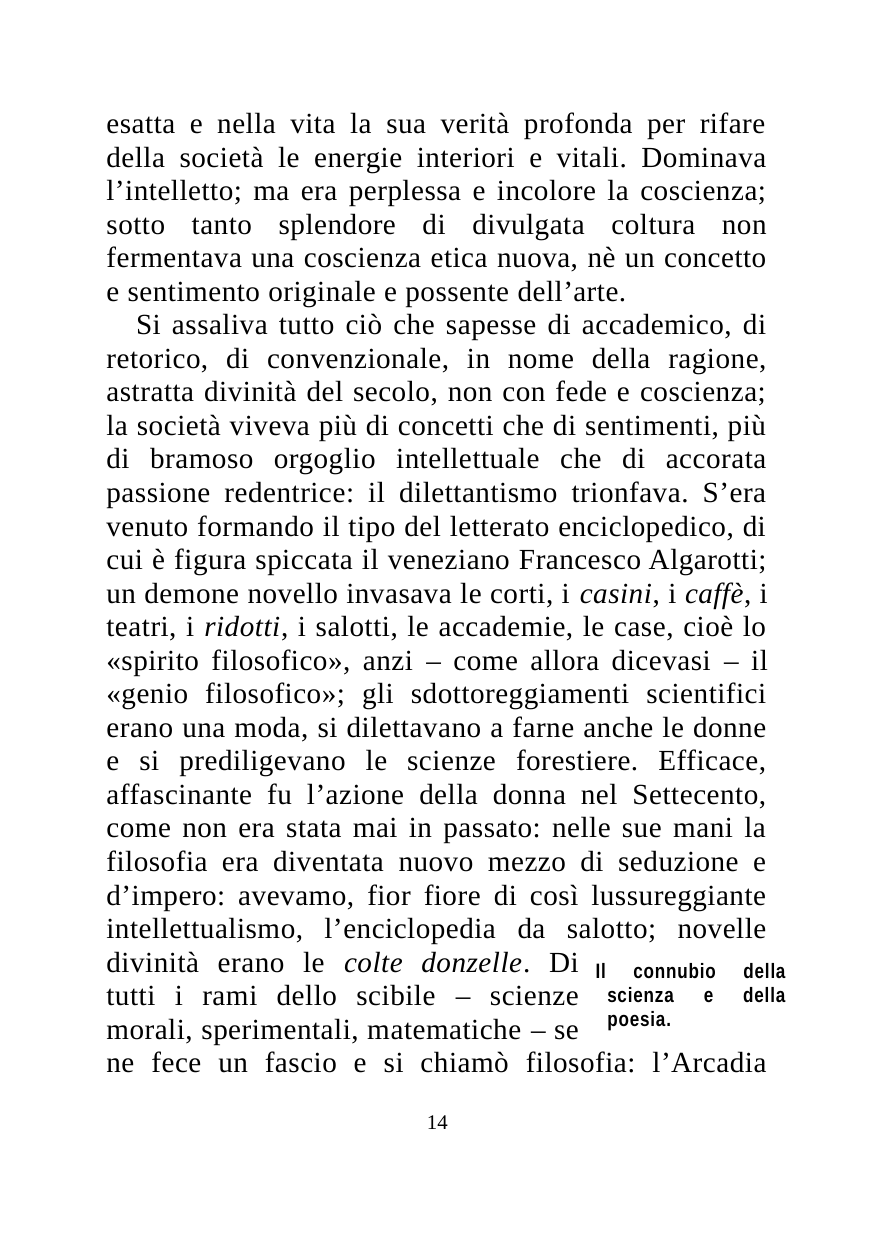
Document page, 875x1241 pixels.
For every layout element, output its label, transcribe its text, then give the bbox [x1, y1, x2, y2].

text Si assaliva tutto ciò che sapesse di accademico, di retorico, di convenzionale, in nome della ragione, astratta divinità del secolo, non con fede e coscienza; la società viveva più di concetti che di sentimenti, più di bramoso orgoglio intellettuale che di accorata passione redentrice: il dilettantismo trionfava. S’era venuto formando il tipo del letterato enciclopedico, di cui è figura spiccata il veneziano Francesco Algarotti; un demone novello invasava le corti, i casini, i caffè, i teatri, i ridotti, i salotti, le accademie, le case, cioè lo «spirito filosofico», anzi – come allora dicevasi – il «genio filosofico»; gli sdottoreggiamenti scientifici erano una moda, si dilettavano a farne anche le donne e si prediligevano le scienze forestiere. Efficace, affascinante fu l’azione della donna nel Settecento, come non era stata mai in passato: nelle sue mani la filosofia era diventata nuovo mezzo di seduzione e d’impero: avevamo, fior fiore di così lussureggiante intellettualismo, l’enciclopedia da salotto; novelle divinità erano le colte donzelle. Di tutti i rami dello scibile – scienze morali, sperimentali, matematiche – se ne fece un fascio e si chiamò filosofia: l’Arcadia doveva abbandonare l’aurea semplicità della poesia pastorale; la poesia pura si derideva; volevasi il connubio suo con la scienza (ne erano stati promotori uomini come il Gravina e il Muratori, punto poeti, Antonio Conti e Pier Iacopo Martelli, troppo ragionatori), anzi l’una e l’altra si comprendevano in un sol concetto vago di letteratura. La comune poesia d’occasione si materiava di realismo naturale e scientifico. E che infarcimenti scientifici! Se ne lagnavano perfino l’Algarotti e il D’Alembert; si giunse a versificare materia scientifica per nozze e monacazioni, per prime messe e per feste di santi. La poesia didattica faceva furore: il secolo dei lumi, della ragione onnipotente, della natura astrattamente considerata non poteva fare a meno di sfogare il suo filosofismo enciclopedico anche nelle forme della poesia: pullularono poemi storico-precettivi sulle arti, satirico-descrittivi sui costumi, descrittivi sulle stagioni, georgici, sonetti filosofici, morali, teologici; poemi scientifici come La Luce dell’ab. Gius. Muratori, La Sala di Fisica sperimentale del Barbieri, financo poemi anatomici e il Legista versificato. Una grande figura tuttavia era apparsa in mezzo alla società, era venuto l’«uomo», il «carattere»: Giuseppe Parini, un plebeo schietto e onesto, semplice e forte, che con nuova coscienza osservò i tempi e li valutò: ciò che di frivolo, di raffinato, di stupido, di vacuo e pomposo vedeva nel vecchio mondo, ostinato a non cangiarsi, gli spiacque e col suo placido senso amabilmente derise; le esagerazioni, le ostentazioni, l’infatuamento del nuovo, l’idolatria d’ogni cosa straniera gli spiacquero non meno, perchè egli, l’uomo di viva italianità e di forte educazione classica, repugnava dal forestierume; ma le nuove idee le sentì con amore profondo e seppe ritrovarle «negli antichi padri del nostro rinnovamento»; amico del nuovo, lo invigorì e colorì italianamente: «rimase in lui l’uomo, ma con lo schietto stampo italiano». Gli ideali del tempo, patria, libertà, umanità, amore, amicizia, famiglia, natura, si fanno coscienza in Gius. Parini, formano come una viva luce intima e raccolta, di cui il Giorno e le Odi sono lo splendore: egli non polemizza, ma medita, non osserva come letterato e filosofo, ma come uomo; più che la dottrina invoca il cuore; non declama, ma dipinge, non fa il processo a nessuno, ma castiga amabilmente, sorride e compatisce e, con robusto ma regolato calore, celebra gl’ideali della sua onesta coscienza. Troppo alti intendimenti sociali, troppa umanità di contenuto, troppo semplice e profonda visione della vita presentava il Parini alla società del suo tempo, fatta di quella storica aristocrazia corrotta che è ritratta nel Giorno, di una borghesia intelligente, ma utilitaria, di grandi masse plebee, avvilite nell’ignoranza, nella credulità ammiratrice, nella torpida servilità: il Parini, rifacendosi alle nobili tradizioni paesane e illuminandosi dei nuovi ideali, superava – per intima virtù di coscienza novissima – l’età sua: col Goldoni precorreva il Manzoni; egli solo, per certi ardimenti di cuore e di fantasia, precorreva la non ancora ben nata poesia del dolore sociale: il Parini fu quasi un solitario nella vita e nell’arte: alcune odi e tutto il Giorno recano i germi di una rivoluzione spirituale, che il Settecento poco comprese, nè l’Ottocento in tutto adempì. [106, 307, 768, 1079]
subtitle Il connubio della scienza e della poesia. [595, 959, 785, 1031]
text Se non che questo vario e nuovo rigoglio di idee e di aspirazioni non trovava ancora nella realtà la misura esatta e nella vita la sua verità profonda per rifare della società le energie interiori e vitali. Dominava l’intelletto; ma era perplessa e incolore la coscienza; sotto tanto splendore di divulgata coltura non fermentava una coscienza etica nuova, nè un concetto e sentimento originale e possente dell’arte. [106, 106, 768, 307]
